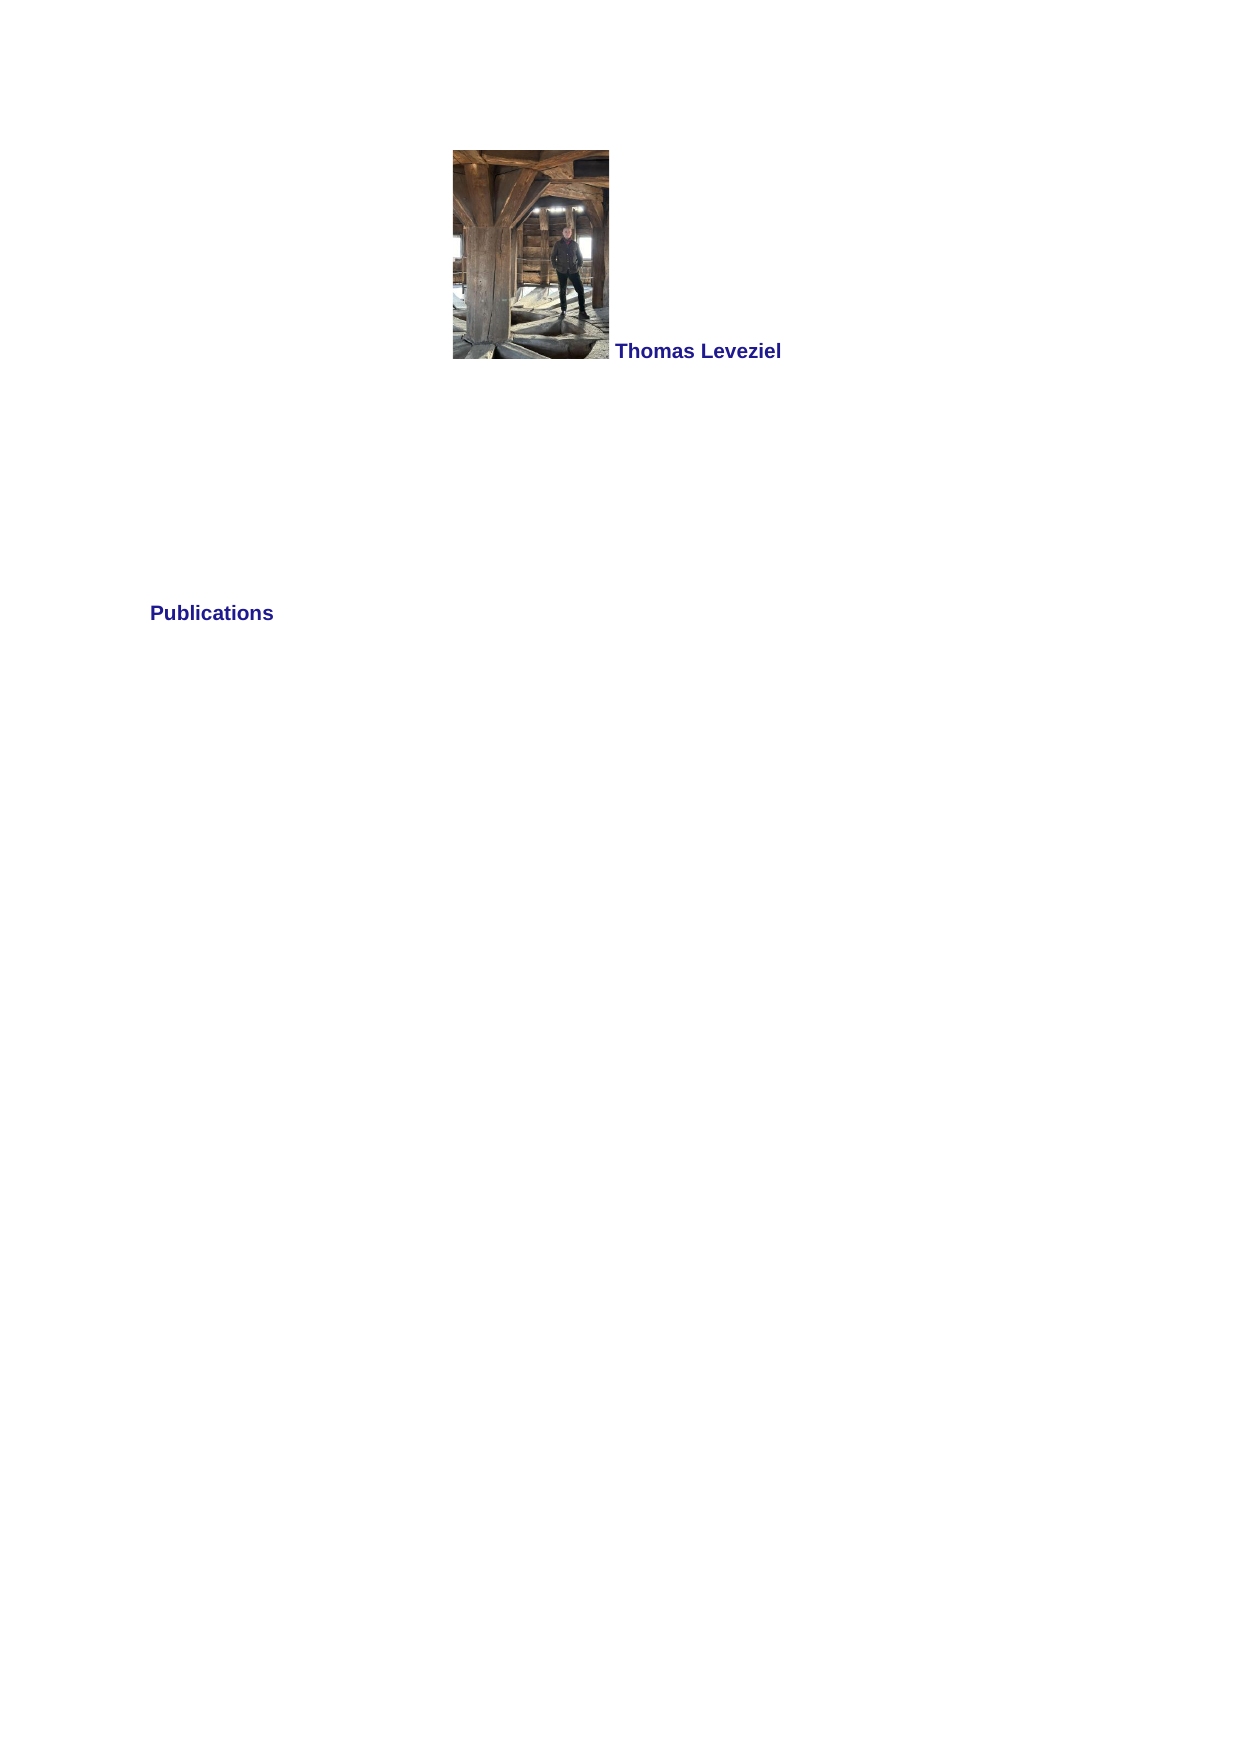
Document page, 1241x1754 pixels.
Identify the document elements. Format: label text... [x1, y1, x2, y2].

subtitle Thomas Leveziel [150, 150, 1090, 363]
picture [452, 150, 610, 359]
subtitle Publications [150, 601, 1090, 625]
